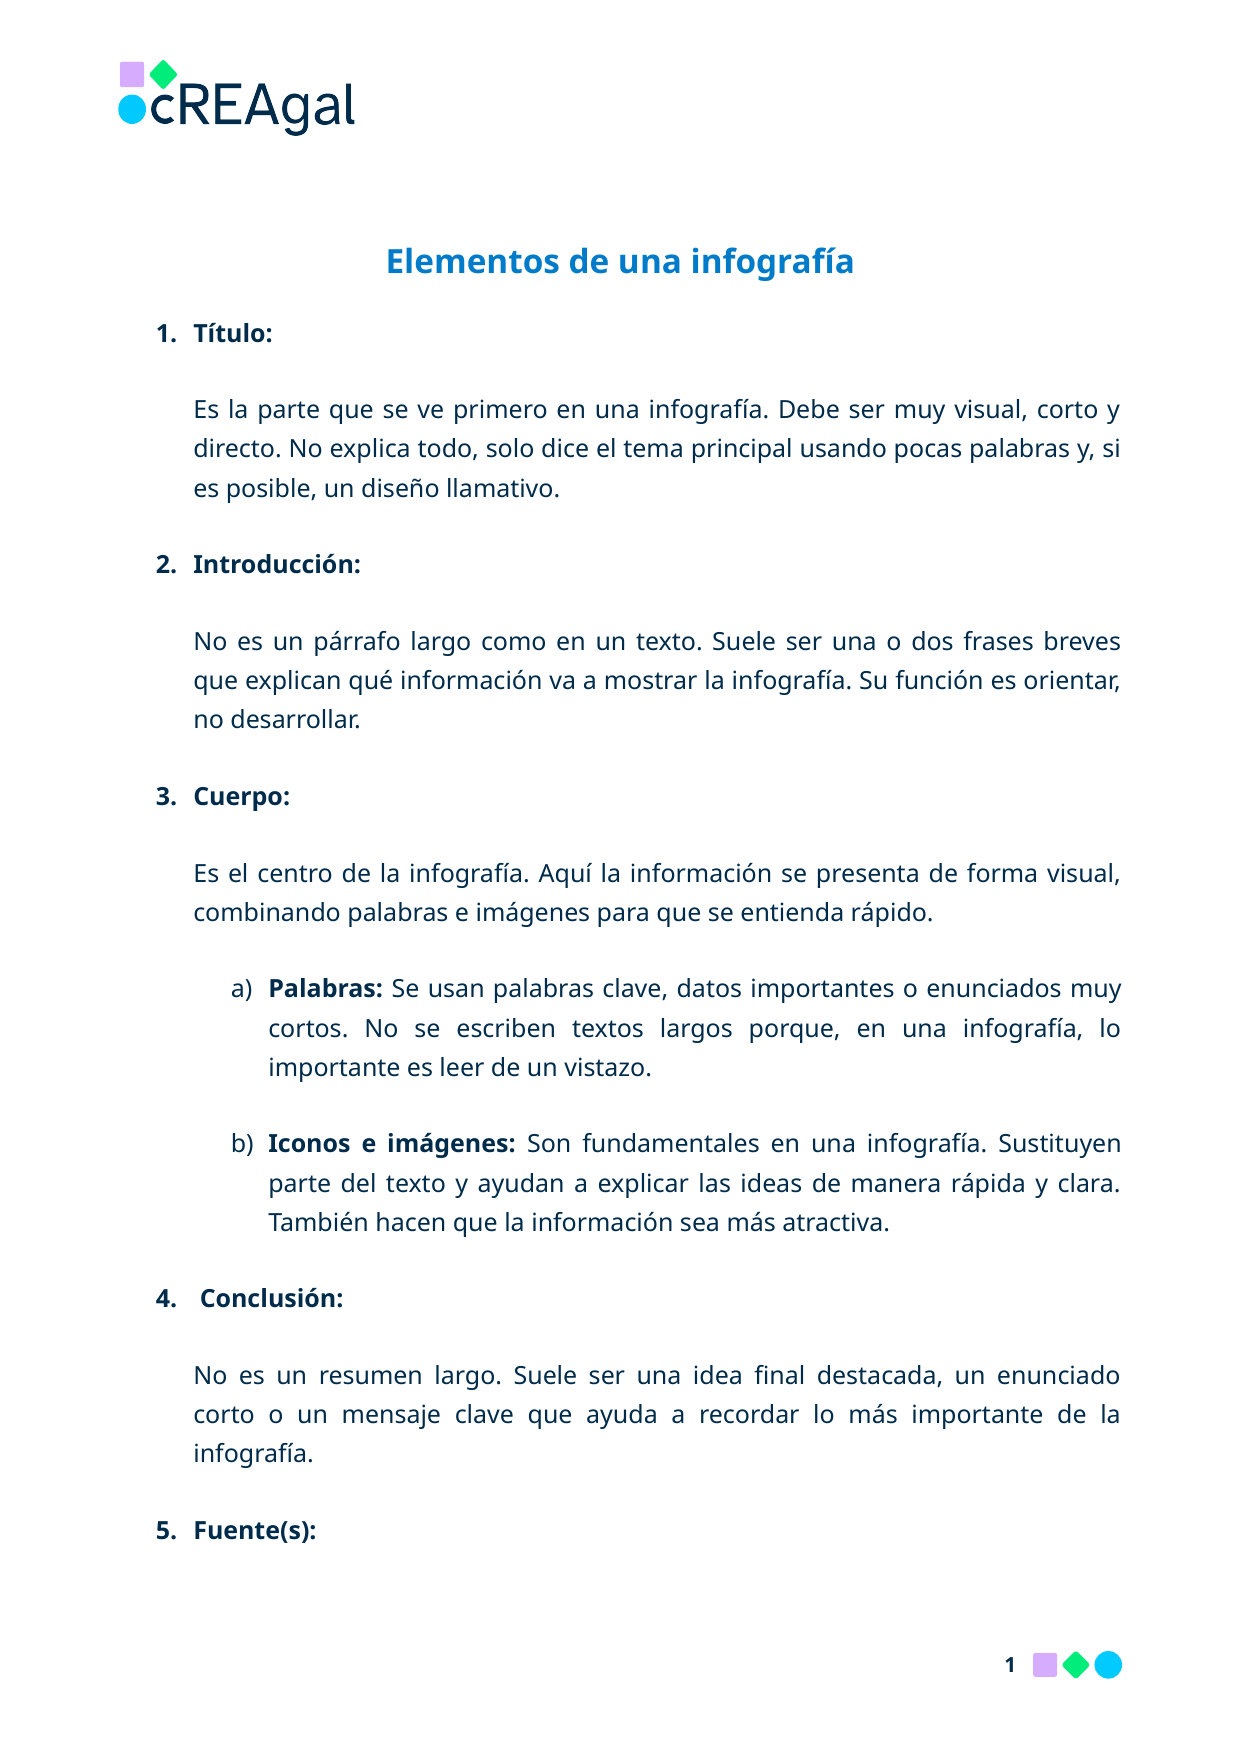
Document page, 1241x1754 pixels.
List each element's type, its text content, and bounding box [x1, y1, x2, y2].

list Introducción: [156, 547, 1122, 581]
list Conclusión: [156, 1281, 1122, 1315]
list Es la parte que se ve primero en una infografía. Debe ser muy visual, corto y directo. No explica todo, solo dice el tema principal usando pocas palabras y, si es posible, un diseño llamativo. [156, 392, 1122, 504]
list No es un párrafo largo como en un texto. Suele ser una o dos frases breves que explican qué información va a mostrar la infografía. Su función es orientar, no desarrollar. [156, 624, 1122, 736]
list Fuente(s): [156, 1513, 1122, 1547]
list Iconos e imágenes: Son fundamentales en una infografía. Sustituyen parte del texto y ayudan a explicar las ideas de manera rápida y clara. También hacen que la información sea más atractiva. [231, 1126, 1122, 1238]
list Palabras: Se usan palabras clave, datos importantes o enunciados muy cortos. No se escriben textos largos porque, en una infografía, lo importante es leer de un vistazo. [231, 971, 1122, 1083]
list Título: [156, 315, 1122, 349]
list Es el centro de la infografía. Aquí la información se presenta de forma visual, combinando palabras e imágenes para que se entienda rápido. [156, 855, 1122, 928]
list No es un resumen largo. Suele ser una idea final destacada, un enunciado corto o un mensaje clave que ayuda a recordar lo más importante de la infografía. [156, 1358, 1122, 1470]
list Cuerpo: [156, 779, 1122, 813]
subtitle Elementos de una infografía [118, 238, 1122, 284]
picture [118, 60, 355, 136]
